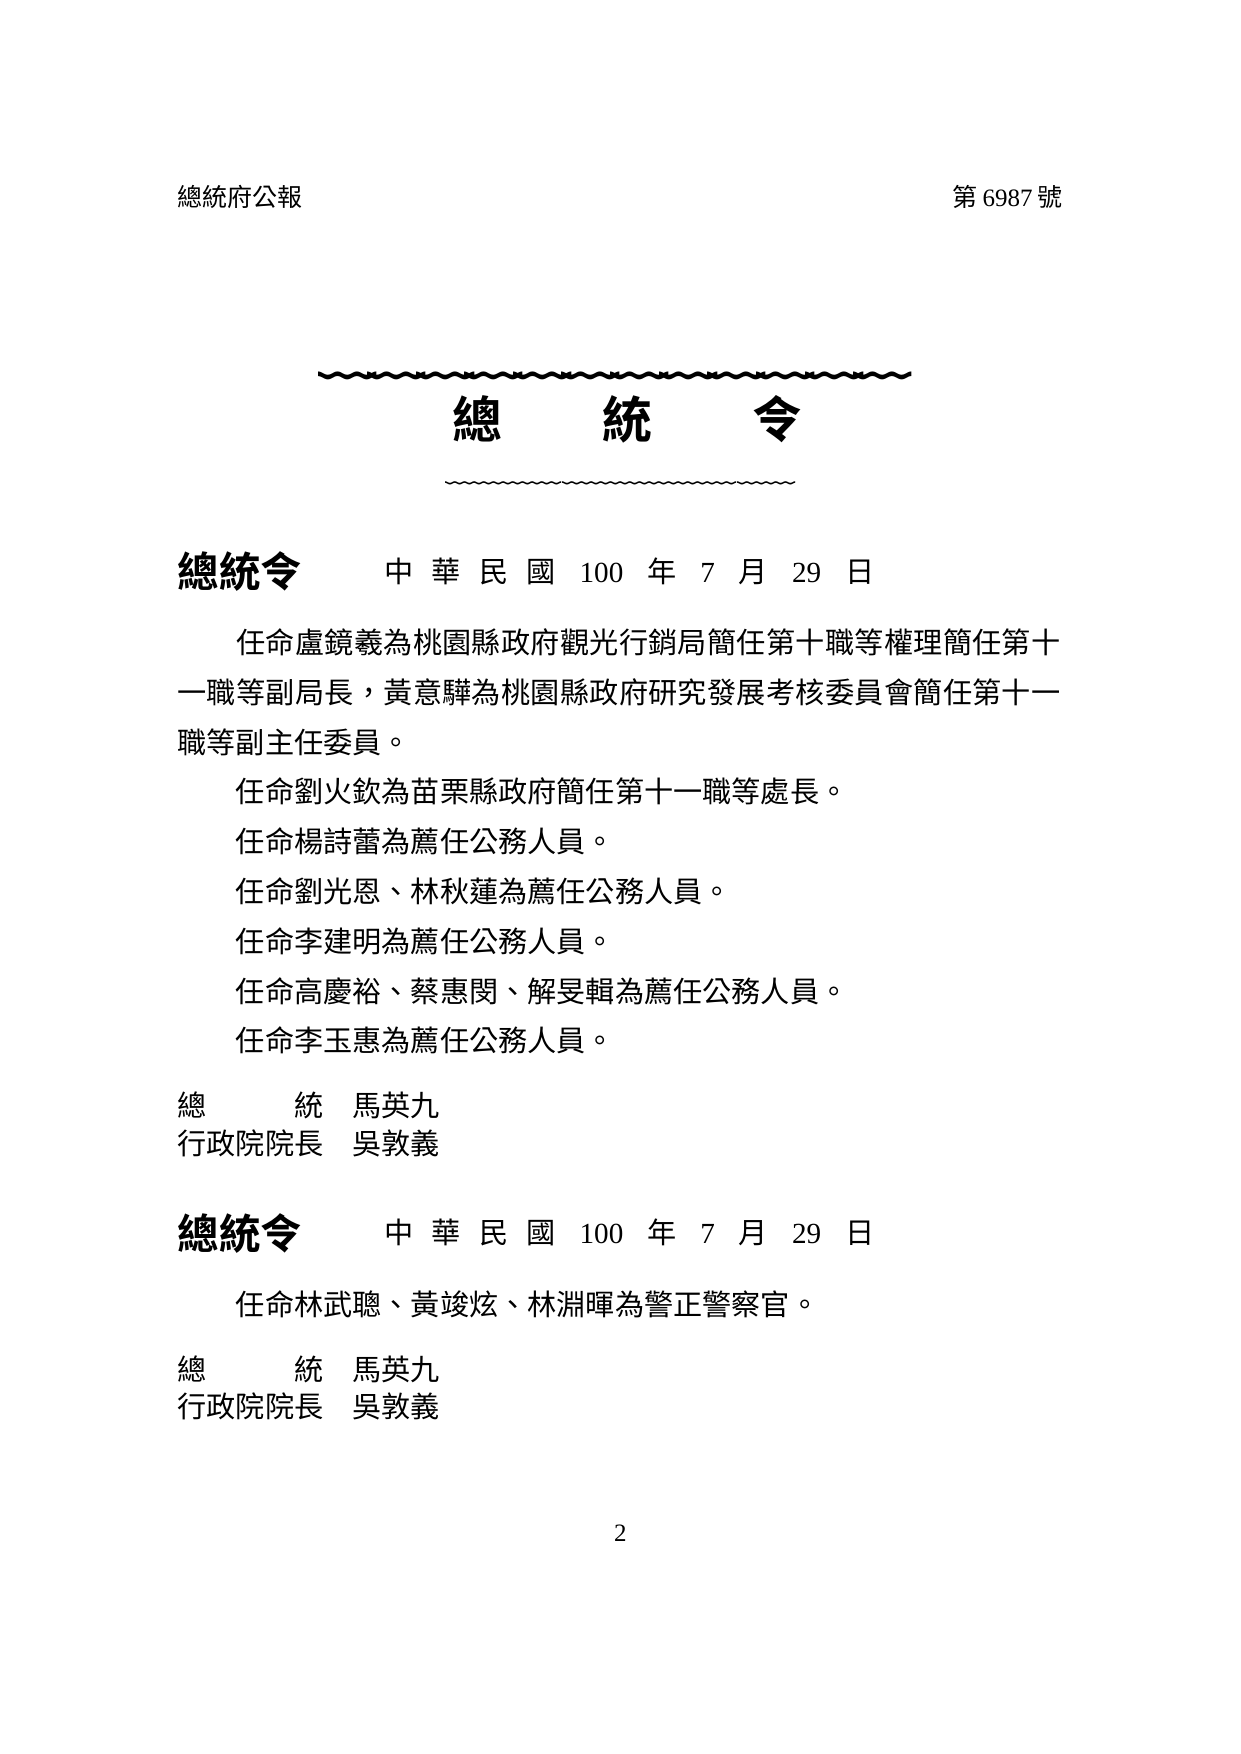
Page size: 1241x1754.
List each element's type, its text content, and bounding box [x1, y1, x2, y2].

text 任命劉光恩、林秋蓮為薦任公務人員。 [177, 863, 1063, 912]
text 任命劉火欽為苗栗縣政府簡任第十一職等處長。 [177, 763, 1063, 813]
table_header 總統令 [174, 1187, 381, 1275]
text 任命盧鏡羲為桃園縣政府觀光行銷局簡任第十職等權理簡任第十一職等副局長，黃意驊為桃園縣政府研究發展考核委員會簡任第十一職等副主任委員。 [177, 614, 1063, 763]
text ﹏﹏﹏﹏﹏﹏﹏﹏﹏﹏﹏﹏ [177, 354, 1063, 379]
text 總 統 馬英九 [177, 1350, 1063, 1388]
text ﹏﹏﹏﹏﹏﹏﹏﹏﹏﹏﹏﹏ [177, 462, 1063, 487]
text 總 統 馬英九 [177, 1087, 1063, 1124]
text 任命楊詩蕾為薦任公務人員。 [177, 813, 1063, 863]
text 任命林武聰、黃竣炫、林淵暉為警正警察官。 [177, 1275, 1063, 1325]
text 行政院院長 吳敦義 [177, 1124, 1063, 1162]
table_header 中華民國100年7月29日 [381, 525, 877, 614]
table_header 中華民國100年7月29日 [381, 1187, 877, 1275]
table_header 總統令 [174, 525, 381, 614]
text 行政院院長 吳敦義 [177, 1388, 1063, 1425]
text 總 統 令 [192, 392, 1063, 450]
text 任命李建明為薦任公務人員。 [177, 912, 1063, 962]
text 任命李玉惠為薦任公務人員。 [177, 1012, 1063, 1062]
text 任命高慶裕、蔡惠閔、解旻輯為薦任公務人員。 [177, 962, 1063, 1012]
